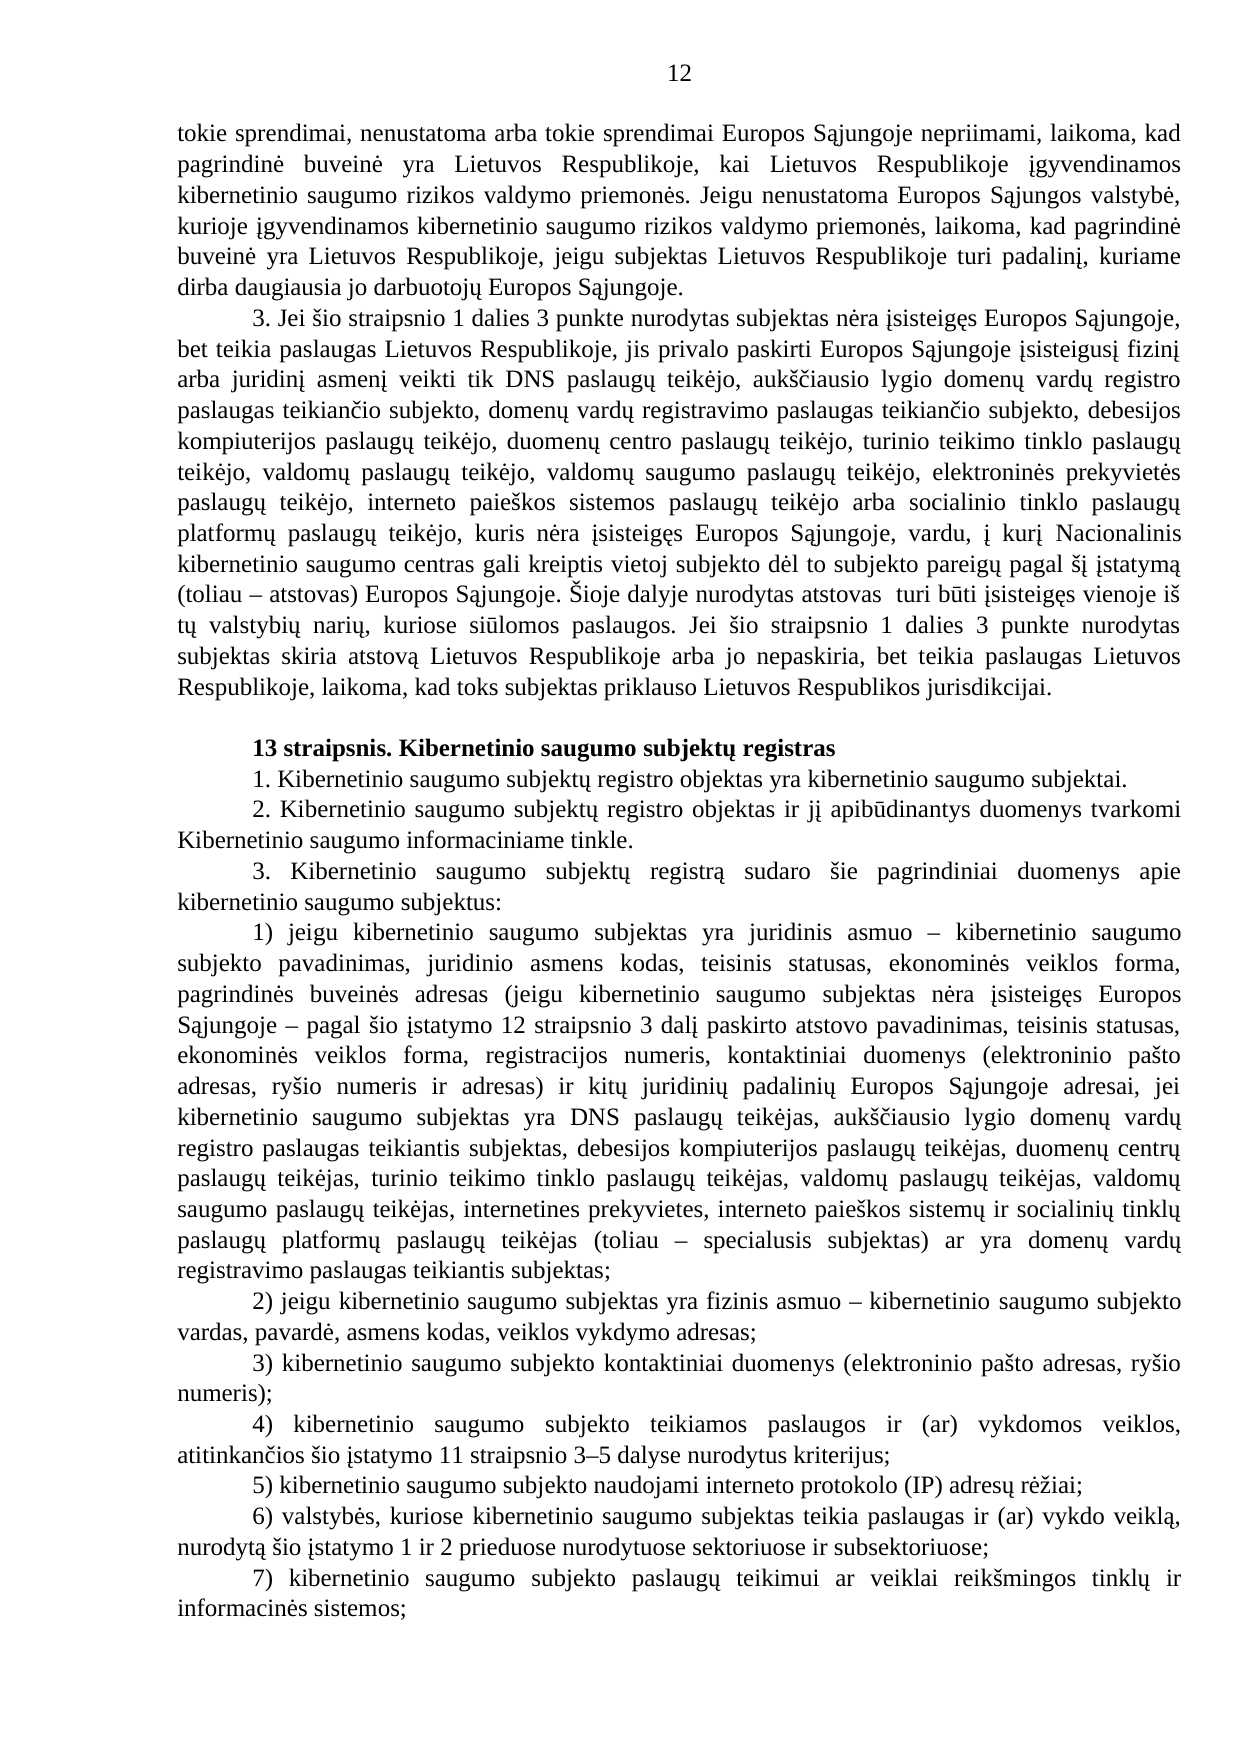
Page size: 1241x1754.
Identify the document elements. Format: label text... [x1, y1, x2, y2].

text 3) kibernetinio saugumo subjekto kontaktiniai duomenys (elektroninio pašto adresas, ryšio numeris); [177, 1348, 1182, 1407]
text 2) jeigu kibernetinio saugumo subjektas yra fizinis asmuo – kibernetinio saugumo subjekto vardas, pavardė, asmens kodas, veiklos vykdymo adresas; [177, 1286, 1182, 1346]
text 5) kibernetinio saugumo subjekto naudojami interneto protokolo (IP) adresų rėžiai; [177, 1471, 1182, 1499]
text 4) kibernetinio saugumo subjekto teikiamos paslaugos ir (ar) vykdomos veiklos, atitinkančios šio įstatymo 11 straipsnio 3–5 dalyse nurodytus kriterijus; [177, 1409, 1182, 1469]
text 3. Kibernetinio saugumo subjektų registrą sudaro šie pagrindiniai duomenys apie kibernetinio saugumo subjektus: [177, 856, 1182, 916]
text 1. Kibernetinio saugumo subjektų registro objektas yra kibernetinio saugumo subjektai. [177, 764, 1182, 793]
text 2. Kibernetinio saugumo subjektų registro objektas ir jį apibūdinantys duomenys tvarkomi Kibernetinio saugumo informaciniame tinkle. [177, 794, 1182, 854]
text 7) kibernetinio saugumo subjekto paslaugų teikimui ar veiklai reikšmingos tinklų ir informacinės sistemos; [177, 1563, 1182, 1622]
text tokie sprendimai, nenustatoma arba tokie sprendimai Europos Sąjungoje nepriimami, laikoma, kad pagrindinė buveinė yra Lietuvos Respublikoje, kai Lietuvos Respublikoje įgyvendinamos kibernetinio saugumo rizikos valdymo priemonės. Jeigu nenustatoma Europos Sąjungos valstybė, kurioje įgyvendinamos kibernetinio saugumo rizikos valdymo priemonės, laikoma, kad pagrindinė buveinė yra Lietuvos Respublikoje, jeigu subjektas Lietuvos Respublikoje turi padalinį, kuriame dirba daugiausia jo darbuotojų Europos Sąjungoje. [177, 118, 1182, 301]
text 6) valstybės, kuriose kibernetinio saugumo subjektas teikia paslaugas ir (ar) vykdo veiklą, nurodytą šio įstatymo 1 ir 2 prieduose nurodytuose sektoriuose ir subsektoriuose; [177, 1501, 1182, 1561]
text 13 straipsnis. Kibernetinio saugumo subjektų registras [177, 733, 1182, 762]
text 3. Jei šio straipsnio 1 dalies 3 punkte nurodytas subjektas nėra įsisteigęs Europos Sąjungoje, bet teikia paslaugas Lietuvos Respublikoje, jis privalo paskirti Europos Sąjungoje įsisteigusį fizinį arba juridinį asmenį veikti tik DNS paslaugų teikėjo, aukščiausio lygio domenų vardų registro paslaugas teikiančio subjekto, domenų vardų registravimo paslaugas teikiančio subjekto, debesijos kompiuterijos paslaugų teikėjo, duomenų centro paslaugų teikėjo, turinio teikimo tinklo paslaugų teikėjo, valdomų paslaugų teikėjo, valdomų saugumo paslaugų teikėjo, elektroninės prekyvietės paslaugų teikėjo, interneto paieškos sistemos paslaugų teikėjo arba socialinio tinklo paslaugų platformų paslaugų teikėjo, kuris nėra įsisteigęs Europos Sąjungoje, vardu, į kurį Nacionalinis kibernetinio saugumo centras gali kreiptis vietoj subjekto dėl to subjekto pareigų pagal šį įstatymą (toliau – atstovas) Europos Sąjungoje. Šioje dalyje nurodytas atstovas turi būti įsisteigęs vienoje iš tų valstybių narių, kuriose siūlomos paslaugos. Jei šio straipsnio 1 dalies 3 punkte nurodytas subjektas skiria atstovą Lietuvos Respublikoje arba jo nepaskiria, bet teikia paslaugas Lietuvos Respublikoje, laikoma, kad toks subjektas priklauso Lietuvos Respublikos jurisdikcijai. [177, 303, 1182, 700]
text 1) jeigu kibernetinio saugumo subjektas yra juridinis asmuo – kibernetinio saugumo subjekto pavadinimas, juridinio asmens kodas, teisinis statusas, ekonominės veiklos forma, pagrindinės buveinės adresas (jeigu kibernetinio saugumo subjektas nėra įsisteigęs Europos Sąjungoje – pagal šio įstatymo 12 straipsnio 3 dalį paskirto atstovo pavadinimas, teisinis statusas, ekonominės veiklos forma, registracijos numeris, kontaktiniai duomenys (elektroninio pašto adresas, ryšio numeris ir adresas) ir kitų juridinių padalinių Europos Sąjungoje adresai, jei kibernetinio saugumo subjektas yra DNS paslaugų teikėjas, aukščiausio lygio domenų vardų registro paslaugas teikiantis subjektas, debesijos kompiuterijos paslaugų teikėjas, duomenų centrų paslaugų teikėjas, turinio teikimo tinklo paslaugų teikėjas, valdomų paslaugų teikėjas, valdomų saugumo paslaugų teikėjas, internetines prekyvietes, interneto paieškos sistemų ir socialinių tinklų paslaugų platformų paslaugų teikėjas (toliau – specialusis subjektas) ar yra domenų vardų registravimo paslaugas teikiantis subjektas; [177, 917, 1182, 1284]
